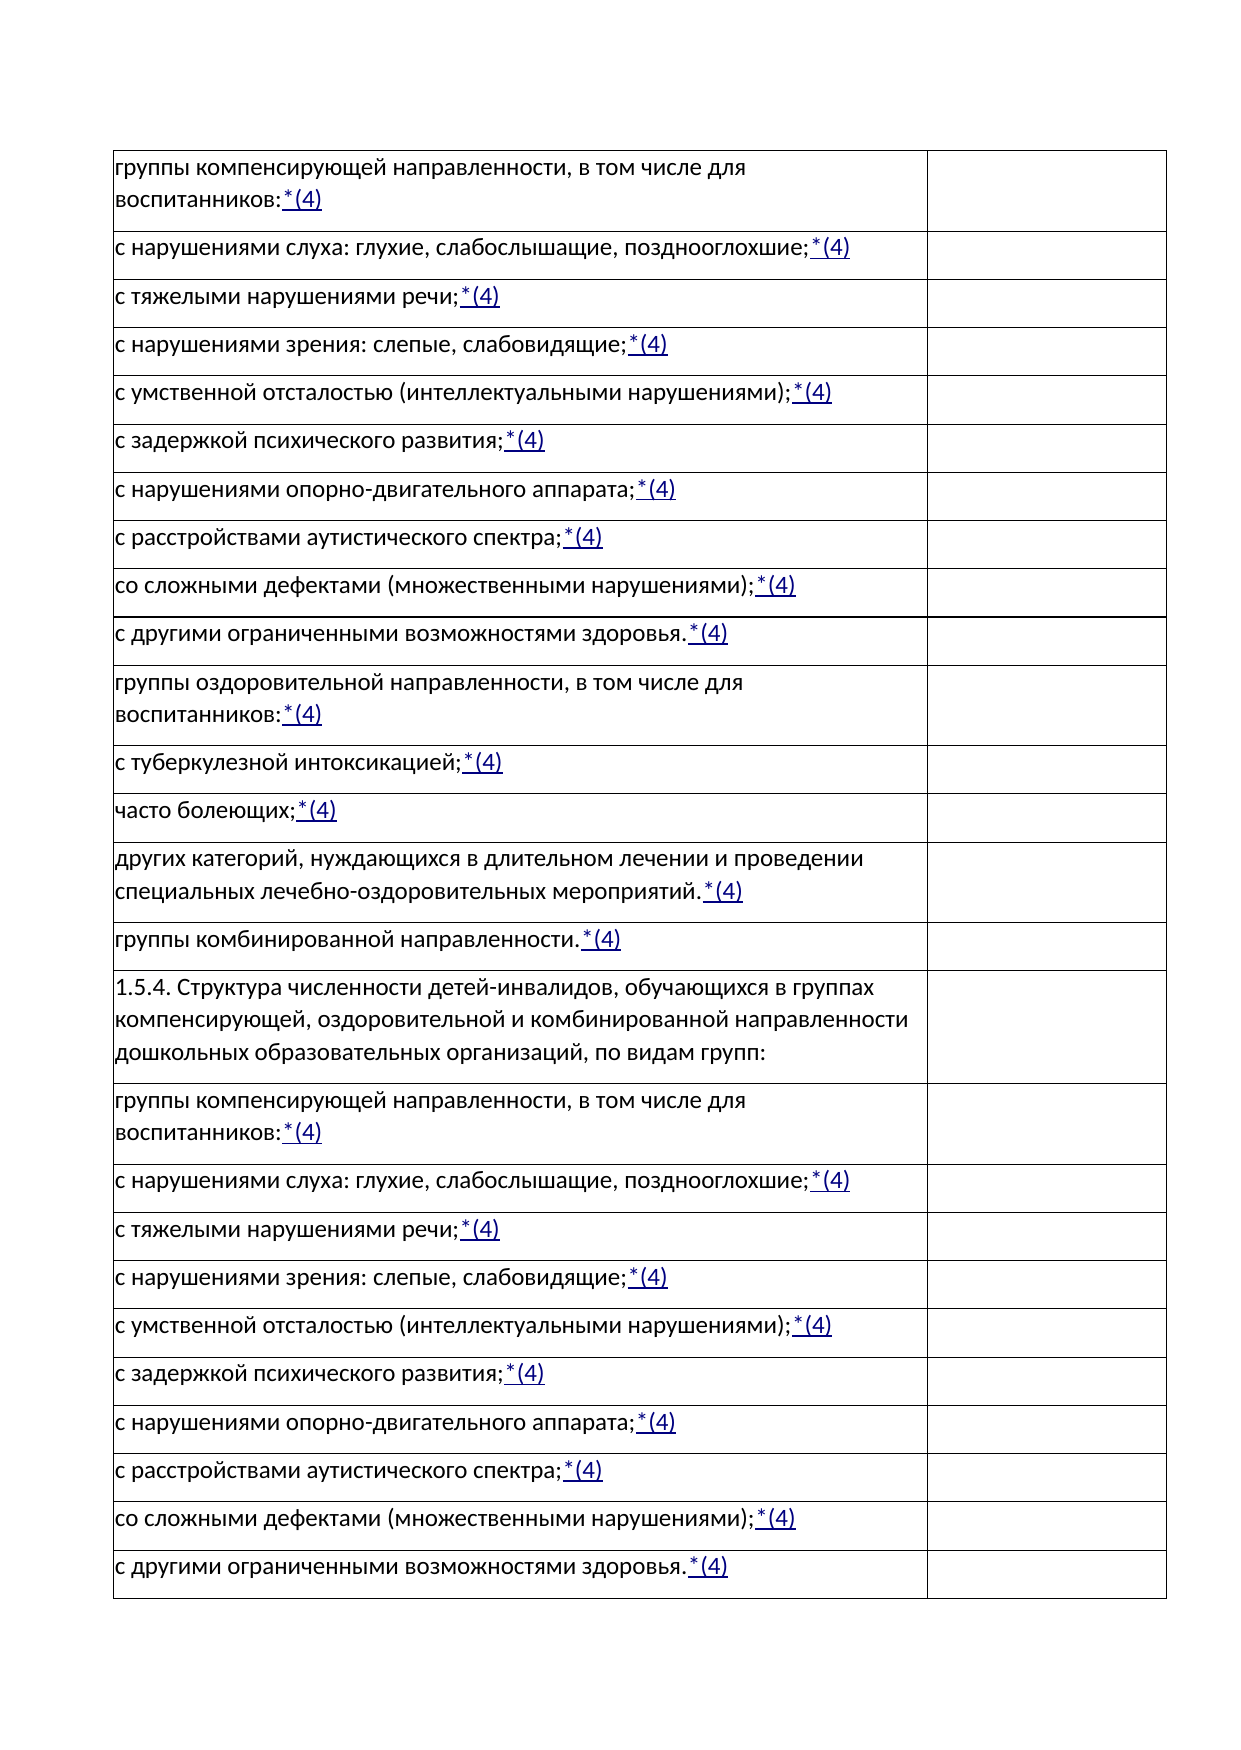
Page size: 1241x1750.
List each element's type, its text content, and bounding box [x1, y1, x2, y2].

table_cell с умственной отсталостью (интеллектуальными нарушениями);*(4) [114, 376, 927, 423]
table_cell с задержкой психического развития;*(4) [114, 425, 927, 472]
table_cell [928, 521, 1166, 568]
table_cell [928, 1551, 1166, 1598]
table_cell [928, 569, 1166, 616]
table_cell с туберкулезной интоксикацией;*(4) [114, 746, 927, 793]
table_cell [928, 1454, 1166, 1501]
table_cell с нарушениями слуха: глухие, слабослышащие, позднооглохшие;*(4) [114, 1165, 927, 1212]
table_cell часто болеющих;*(4) [114, 794, 927, 842]
table_cell [928, 1213, 1166, 1260]
table_cell с тяжелыми нарушениями речи;*(4) [114, 1213, 927, 1260]
table_cell [928, 328, 1166, 375]
table_cell группы комбинированной направленности.*(4) [114, 923, 927, 970]
table_cell с другими ограниченными возможностями здоровья.*(4) [114, 618, 927, 664]
table_cell [928, 280, 1166, 327]
table_cell с другими ограниченными возможностями здоровья.*(4) [114, 1551, 927, 1598]
table_cell [928, 923, 1166, 970]
table_cell группы оздоровительной направленности, в том числе для воспитанников:*(4) [114, 666, 927, 745]
table_cell [928, 1165, 1166, 1212]
table_cell с задержкой психического развития;*(4) [114, 1358, 927, 1405]
table_cell [928, 151, 1166, 231]
table_cell [928, 232, 1166, 279]
table_cell [928, 843, 1166, 922]
table_cell с расстройствами аутистического спектра;*(4) [114, 1454, 927, 1501]
table_cell [928, 666, 1166, 745]
table_cell группы компенсирующей направленности, в том числе для воспитанников:*(4) [114, 1084, 927, 1164]
table_cell [928, 1309, 1166, 1357]
table_cell со сложными дефектами (множественными нарушениями);*(4) [114, 1502, 927, 1549]
table_cell [928, 376, 1166, 423]
table_cell [928, 1358, 1166, 1405]
table_cell с нарушениями опорно-двигательного аппарата;*(4) [114, 473, 927, 520]
table_cell [928, 425, 1166, 472]
table_cell со сложными дефектами (множественными нарушениями);*(4) [114, 569, 927, 616]
table_cell [928, 1406, 1166, 1453]
table_cell [928, 794, 1166, 842]
table_cell с нарушениями слуха: глухие, слабослышащие, позднооглохшие;*(4) [114, 232, 927, 279]
table_cell [928, 1261, 1166, 1308]
table_cell с тяжелыми нарушениями речи;*(4) [114, 280, 927, 327]
table_cell [928, 971, 1166, 1083]
table_cell [928, 746, 1166, 793]
table_cell [928, 618, 1166, 664]
table_cell [928, 473, 1166, 520]
table_cell других категорий, нуждающихся в длительном лечении и проведении специальных лечебно-оздоровительных мероприятий.*(4) [114, 843, 927, 922]
table_cell с нарушениями зрения: слепые, слабовидящие;*(4) [114, 328, 927, 375]
table_cell с умственной отсталостью (интеллектуальными нарушениями);*(4) [114, 1309, 927, 1357]
table_cell группы компенсирующей направленности, в том числе для воспитанников:*(4) [114, 151, 927, 231]
table_cell [928, 1502, 1166, 1549]
table_cell 1.5.4. Структура численности детей-инвалидов, обучающихся в группах компенсирующей, оздоровительной и комбинированной направленности дошкольных образовательных организаций, по видам групп: [114, 971, 927, 1083]
table_cell [928, 1084, 1166, 1164]
table_cell с расстройствами аутистического спектра;*(4) [114, 521, 927, 568]
table_cell с нарушениями зрения: слепые, слабовидящие;*(4) [114, 1261, 927, 1308]
table_cell с нарушениями опорно-двигательного аппарата;*(4) [114, 1406, 927, 1453]
